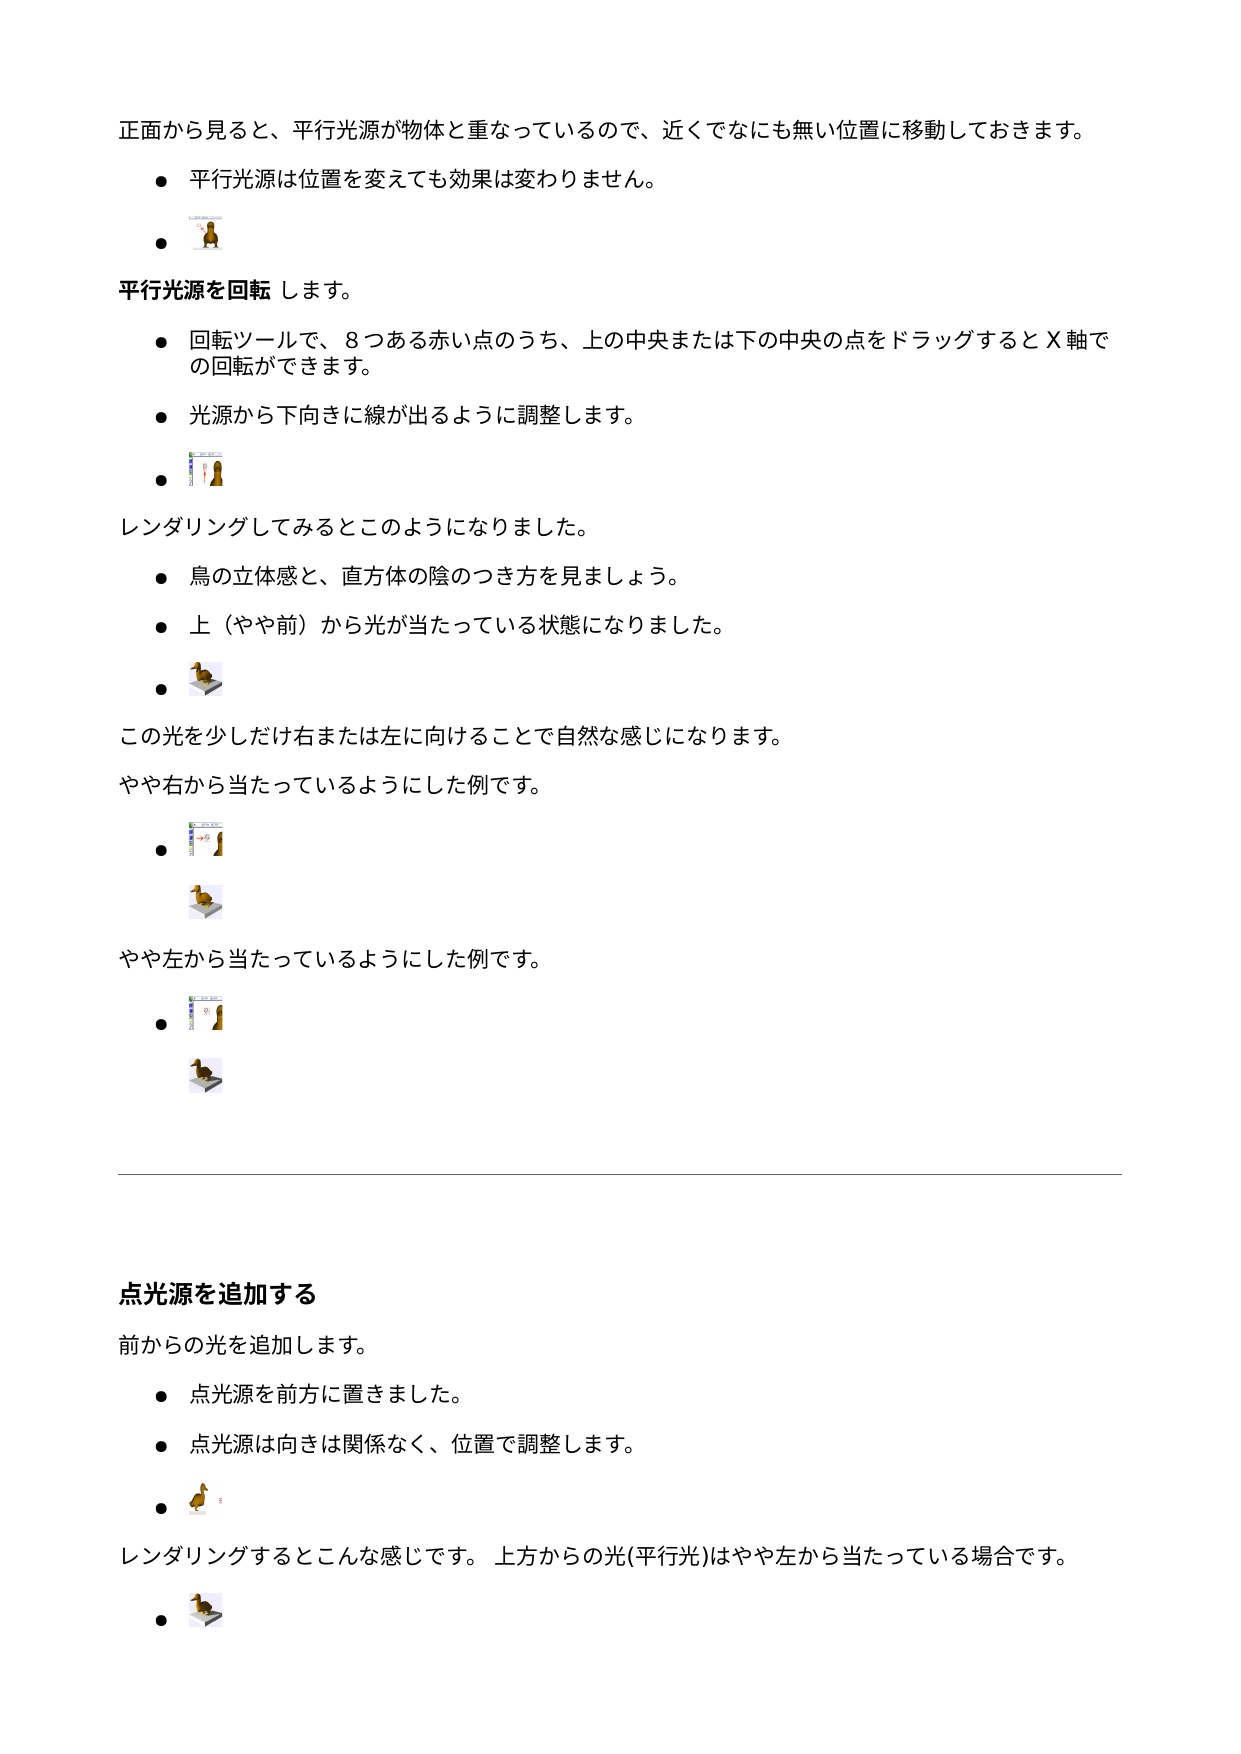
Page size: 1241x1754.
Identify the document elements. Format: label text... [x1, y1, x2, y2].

text やや左から当たっているようにした例です。 [118, 947, 1122, 973]
list 上（やや前）から光が当たっている状態になりました。 [153, 613, 1122, 638]
picture [188, 216, 223, 250]
picture [188, 1480, 223, 1515]
picture [188, 996, 223, 1030]
list 点光源は向きは関係なく、位置で調整します。 [153, 1432, 1122, 1457]
list 回転ツールで、８つある赤い点のうち、上の中央または下の中央の点をドラッグするとX軸での回転ができます。 [153, 328, 1122, 380]
text 前からの光を追加します。 [118, 1333, 1122, 1359]
text この光を少しだけ右または左に向けることで自然な感じになります。 [118, 724, 1122, 750]
list 平行光源は位置を変えても効果は変わりません。 [153, 167, 1122, 193]
list 鳥の立体感と、直方体の陰のつき方を見ましょう。 [153, 564, 1122, 589]
picture [188, 452, 223, 486]
list 点光源を前方に置きました。 [153, 1383, 1122, 1408]
picture [188, 885, 223, 919]
text やや右から当たっているようにした例です。 [118, 773, 1122, 799]
picture [188, 822, 223, 856]
picture [188, 1593, 223, 1627]
text 正面から見ると、平行光源が物体と重なっているので、近くでなにも無い位置に移動しておきます。 [118, 118, 1122, 144]
text レンダリングするとこんな感じです。 上方からの光(平行光)はやや左から当たっている場合です。 [118, 1543, 1122, 1570]
subtitle 点光源を追加する [118, 1280, 1122, 1309]
text レンダリングしてみるとこのようになりました。 [118, 515, 1122, 540]
list 光源から下向きに線が出るように調整します。 [153, 403, 1122, 429]
picture [188, 1058, 223, 1093]
text 平行光源を回転 します。 [118, 279, 1122, 304]
picture [188, 662, 223, 696]
